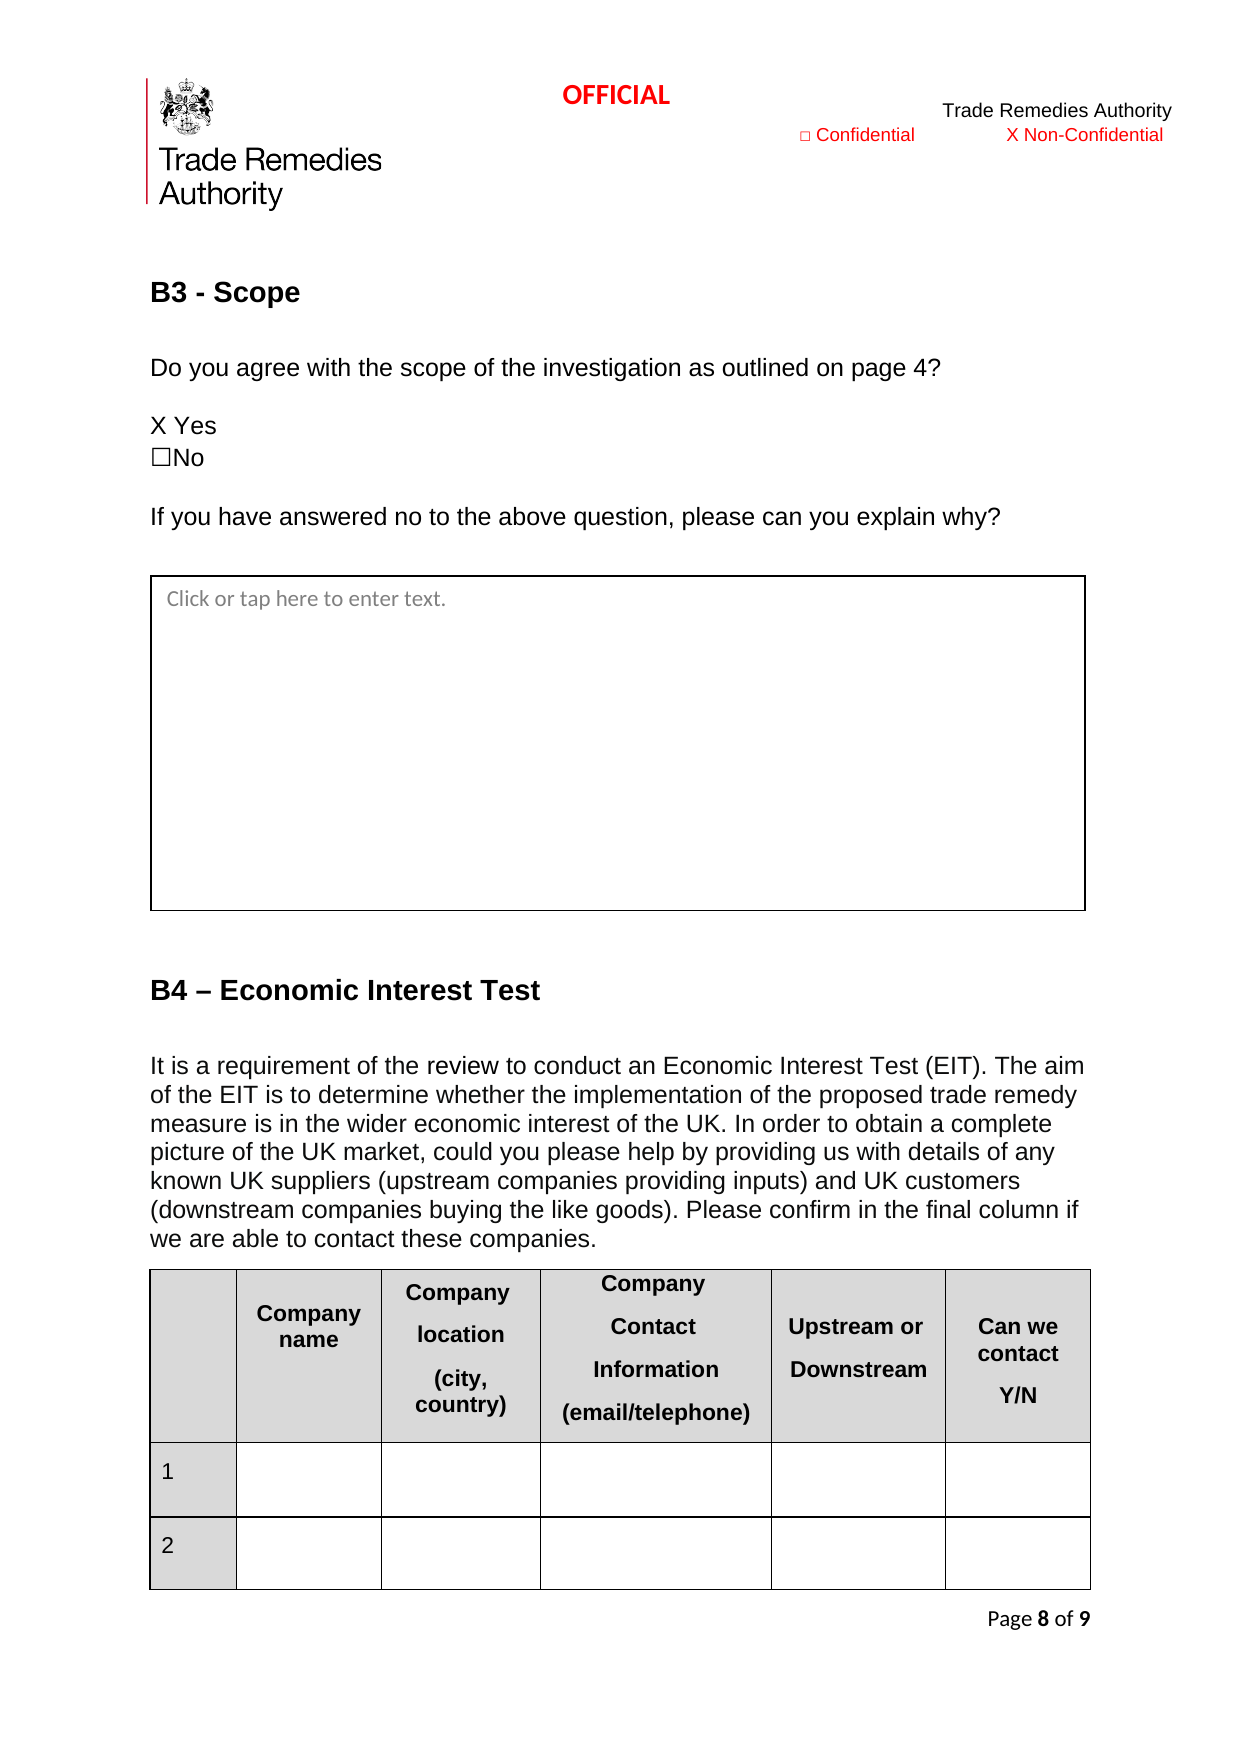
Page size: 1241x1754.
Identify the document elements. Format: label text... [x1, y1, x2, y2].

subtitle B4 – Economic Interest Test [150, 973, 1090, 1006]
text It is a requirement of the review to conduct an Economic Interest Test (EIT). The aim of the EIT is to determine whether the implementation of the proposed trade remedy measure is in the wider economic interest of the UK. In order to obtain a complete picture of the UK market, could you please help by providing us with details of any known UK suppliers (upstream companies providing inputs) and UK customers (downstream companies buying the like goods). Please confirm in the final column if we are able to contact these companies. [150, 1051, 1090, 1252]
table_cell [237, 1518, 381, 1589]
text Do you agree with the scope of the investigation as outlined on page 4? [150, 353, 1090, 382]
table_header [151, 1270, 236, 1442]
text ☐No [150, 439, 1090, 474]
table_cell [772, 1443, 945, 1516]
subtitle B3 - Scope [150, 275, 1090, 309]
text X Yes [150, 411, 1090, 439]
table_header Upstream or Downstream [772, 1270, 945, 1442]
table_cell [541, 1518, 771, 1589]
table_cell [772, 1518, 945, 1589]
table_cell 1 [151, 1443, 236, 1516]
table_cell [946, 1443, 1090, 1516]
table_header Company name [237, 1270, 381, 1442]
text If you have answered no to the above question, please can you explain why? [150, 502, 1090, 531]
table_header Company Contact Information (email/telephone) [541, 1270, 771, 1442]
table_header Can we contact Y/N [946, 1270, 1090, 1442]
table_cell [237, 1443, 381, 1516]
text Click or tap here to enter text. [167, 584, 1069, 612]
table_cell [946, 1518, 1090, 1589]
table_cell [541, 1443, 771, 1516]
table_header Company location (city, country) [382, 1270, 540, 1442]
table_cell 2 [151, 1518, 236, 1589]
table_cell [382, 1518, 540, 1589]
table_cell [382, 1443, 540, 1516]
